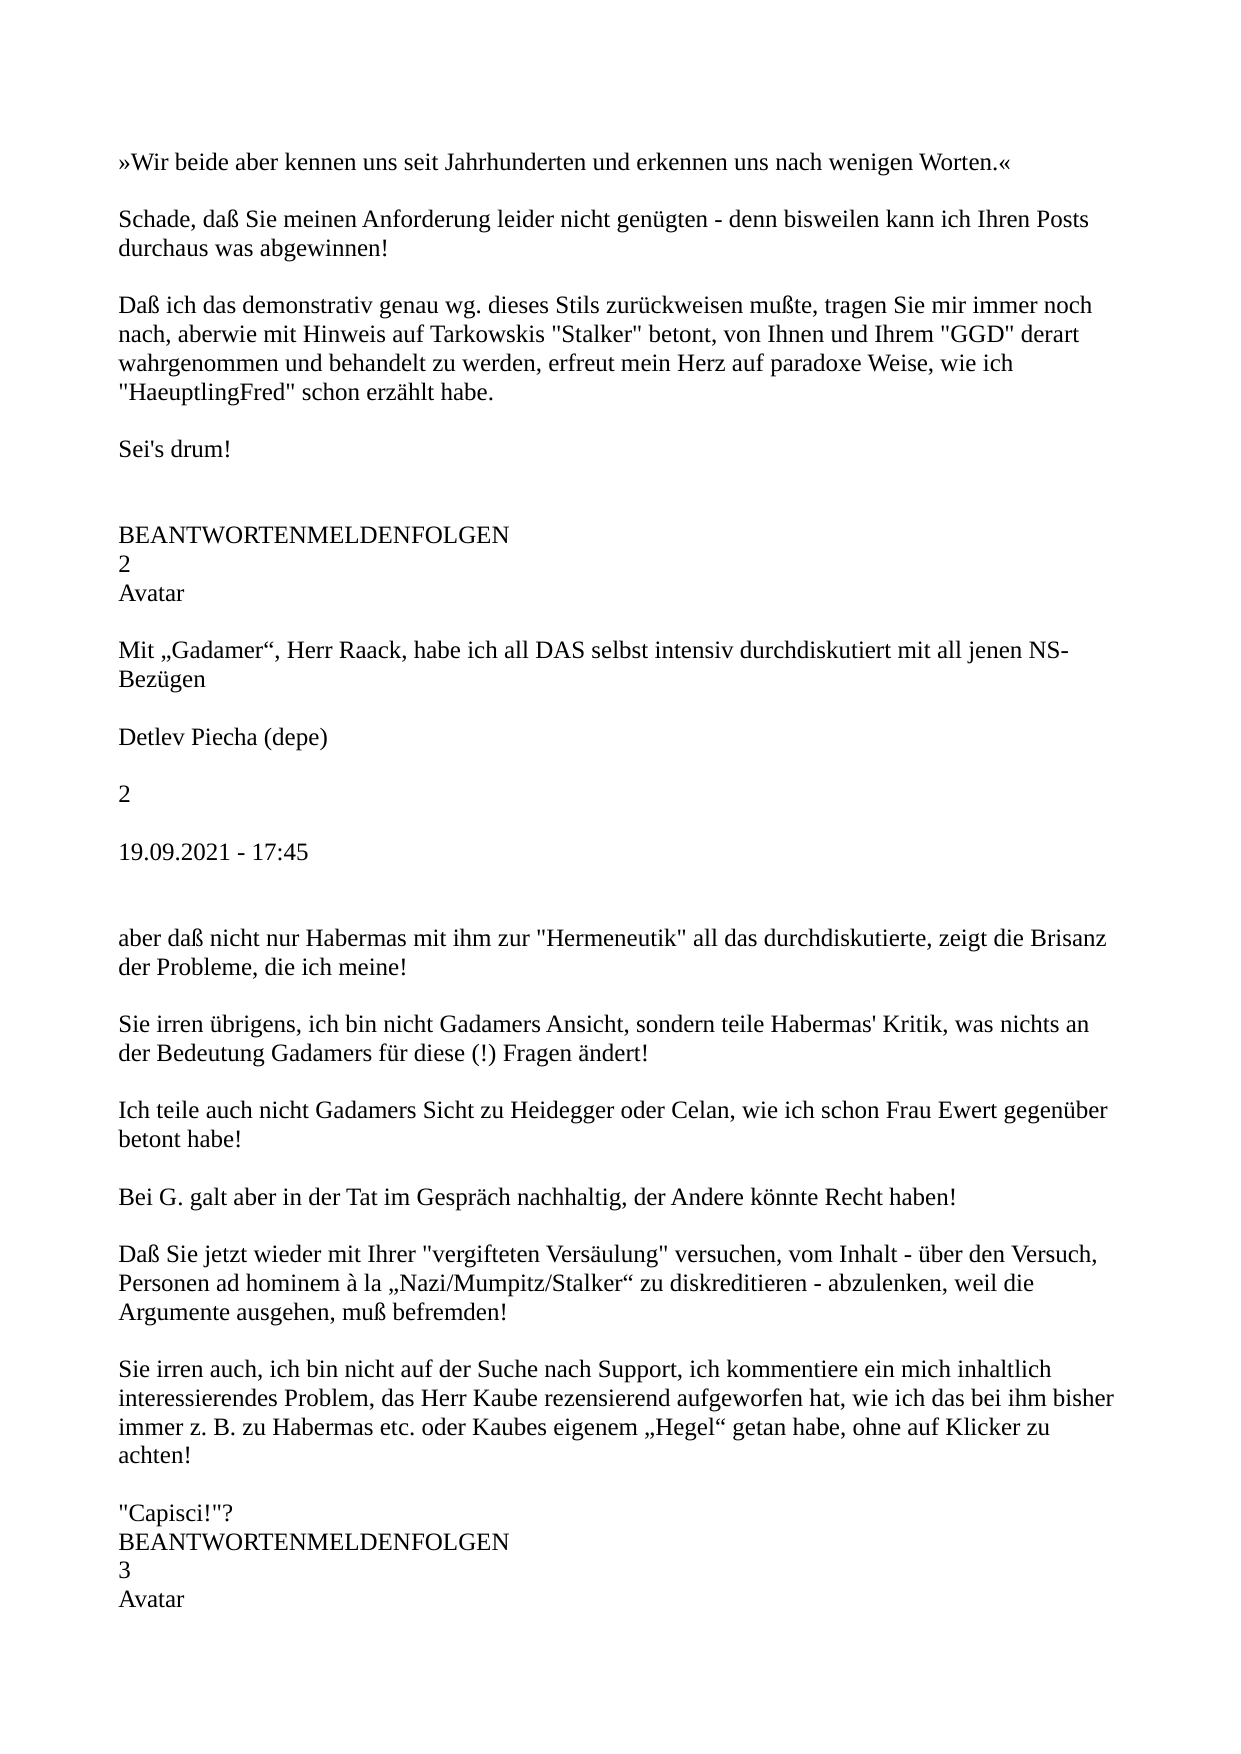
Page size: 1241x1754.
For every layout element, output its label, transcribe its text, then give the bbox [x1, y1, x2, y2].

text Sei's drum! [118, 434, 1122, 463]
text BEANTWORTENMELDENFOLGEN [118, 521, 1122, 549]
text 3 [118, 1556, 1122, 1584]
text Detlev Piecha (depe) [118, 722, 1122, 751]
text Sie irren übrigens, ich bin nicht Gadamers Ansicht, sondern teile Habermas' Kritik, was nichts an der Bedeutung Gadamers für diese (!) Fragen ändert! [118, 1009, 1122, 1067]
text Bei G. galt aber in der Tat im Gespräch nachhaltig, der Andere könnte Recht haben! [118, 1182, 1122, 1211]
text 2 [118, 549, 1122, 578]
text Avatar [118, 1584, 1122, 1613]
text Ich teile auch nicht Gadamers Sicht zu Heidegger oder Celan, wie ich schon Frau Ewert gegenüber betont habe! [118, 1096, 1122, 1153]
text BEANTWORTENMELDENFOLGEN [118, 1527, 1122, 1556]
text Sie irren auch, ich bin nicht auf der Suche nach Support, ich kommentiere ein mich inhaltlich interessierendes Problem, das Herr Kaube rezensierend aufgeworfen hat, wie ich das bei ihm bisher immer z. B. zu Habermas etc. oder Kaubes eigenem „Hegel“ getan habe, ohne auf Klicker zu achten! [118, 1354, 1122, 1469]
text "Capisci!"? [118, 1498, 1122, 1527]
text aber daß nicht nur Habermas mit ihm zur "Hermeneutik" all das durchdiskutierte, zeigt die Brisanz der Probleme, die ich meine! [118, 923, 1122, 981]
text »Wir beide aber kennen uns seit Jahrhunderten und erkennen uns nach wenigen Worten.« [118, 147, 1122, 176]
text Daß ich das demonstrativ genau wg. dieses Stils zurückweisen mußte, tragen Sie mir immer noch nach, aberwie mit Hinweis auf Tarkowskis "Stalker" betont, von Ihnen und Ihrem "GGD" derart wahrgenommen und behandelt zu werden, erfreut mein Herz auf paradoxe Weise, wie ich "HaeuptlingFred" schon erzählt habe. [118, 291, 1122, 406]
text Daß Sie jetzt wieder mit Ihrer "vergifteten Versäulung" versuchen, vom Inhalt - über den Versuch, Personen ad hominem à la „Nazi/Mumpitz/Stalker“ zu diskreditieren - abzulenken, weil die Argumente ausgehen, muß befremden! [118, 1239, 1122, 1326]
text 2 [118, 779, 1122, 808]
text Avatar [118, 578, 1122, 607]
text 19.09.2021 - 17:45 [118, 837, 1122, 866]
text Mit „Gadamer“, Herr Raack, habe ich all DAS selbst intensiv durchdiskutiert mit all jenen NS-Bezügen [118, 636, 1122, 693]
text Schade, daß Sie meinen Anforderung leider nicht genügten - denn bisweilen kann ich Ihren Posts durchaus was abgewinnen! [118, 204, 1122, 262]
